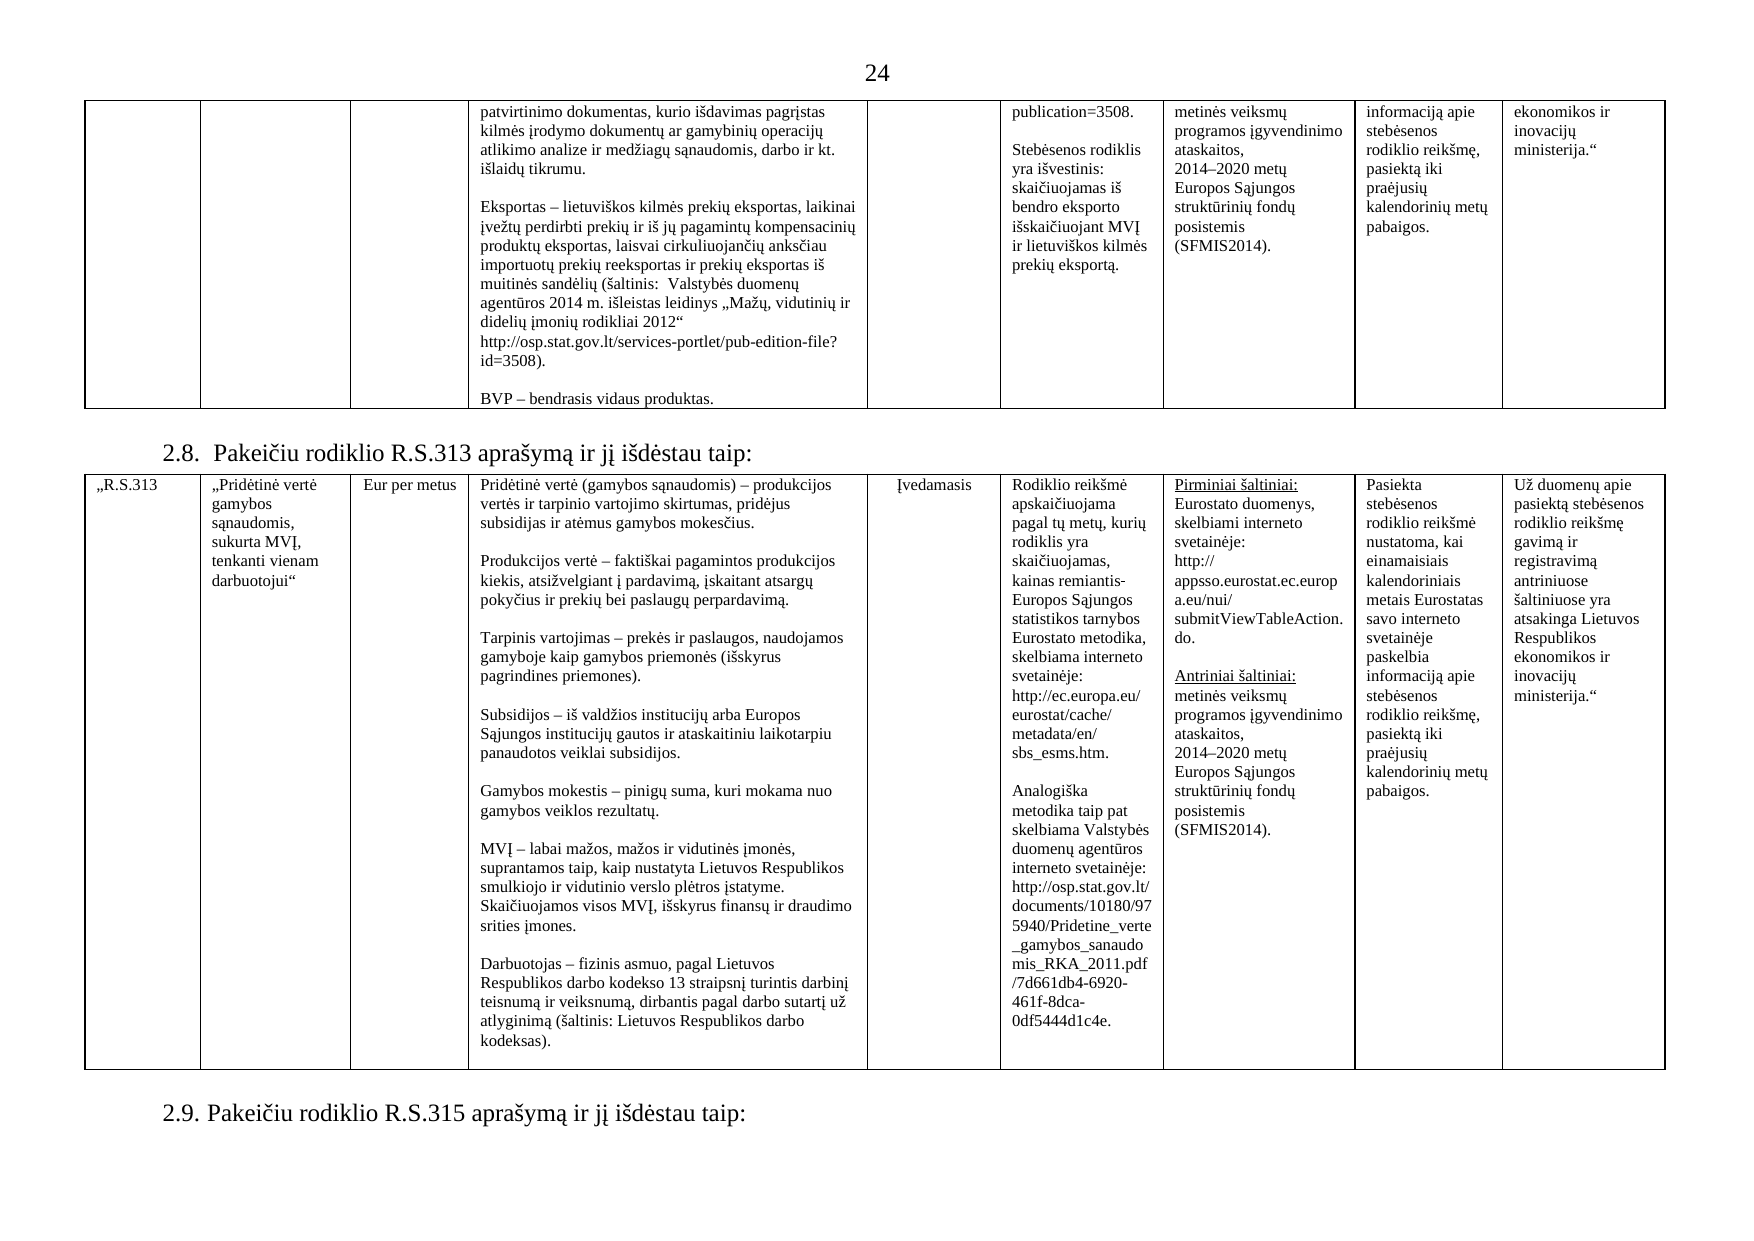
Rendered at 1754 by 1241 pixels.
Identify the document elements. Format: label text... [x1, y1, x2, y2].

table_header [351, 101, 468, 408]
table_header ekonomikos ir inovacijų ministerija.“ [1503, 101, 1664, 408]
table_header „Pridėtinė vertė gamybos sąnaudomis, sukurta MVĮ, tenkanti vienam darbuotojui“ [201, 475, 350, 1069]
text 2.9. Pakeičiu rodiklio R.S.315 aprašymą ir jį išdėstau taip: [148, 1098, 1651, 1127]
text 2.8. Pakeičiu rodiklio R.S.313 aprašymą ir jį išdėstau taip: [148, 438, 1651, 467]
table_header Eur per metus [351, 475, 468, 1069]
table_header Pasiekta stebėsenos rodiklio reikšmė nustatoma, kai einamaisiais kalendoriniais metais Eurostatas savo interneto svetainėje paskelbia informaciją apie stebėsenos rodiklio reikšmę, pasiektą iki praėjusių kalendorinių metų pabaigos. [1356, 475, 1502, 1069]
table_header metinės veiksmų programos įgyvendinimo ataskaitos, 2014–2020 metų Europos Sąjungos struktūrinių fondų posistemis (SFMIS2014). [1164, 101, 1354, 408]
table_header Už duomenų apie pasiektą stebėsenos rodiklio reikšmę gavimą ir registravimą antriniuose šaltiniuose yra atsakinga Lietuvos Respublikos ekonomikos ir inovacijų ministerija.“ [1503, 475, 1664, 1069]
table_header Įvedamasis [868, 475, 1000, 1069]
table_header publication=3508. Stebėsenos rodiklis yra išvestinis: skaičiuojamas iš bendro eksporto išskaičiuojant MVĮ ir lietuviškos kilmės prekių eksportą. [1001, 101, 1163, 408]
table_header [201, 101, 350, 408]
table_header Pridėtinė vertė (gamybos sąnaudomis) – produkcijos vertės ir tarpinio vartojimo skirtumas, pridėjus subsidijas ir atėmus gamybos mokesčius. Produkcijos vertė – faktiškai pagamintos produkcijos kiekis, atsižvelgiant į pardavimą, įskaitant atsargų pokyčius ir prekių bei paslaugų perpardavimą. Tarpinis vartojimas – prekės ir paslaugos, naudojamos gamyboje kaip gamybos priemonės (išskyrus pagrindines priemones). Subsidijos – iš valdžios institucijų arba Europos Sąjungos institucijų gautos ir ataskaitiniu laikotarpiu panaudotos veiklai subsidijos. Gamybos mokestis – pinigų suma, kuri mokama nuo gamybos veiklos rezultatų. MVĮ – labai mažos, mažos ir vidutinės įmonės, suprantamos taip, kaip nustatyta Lietuvos Respublikos smulkiojo ir vidutinio verslo plėtros įstatyme. Skaičiuojamos visos MVĮ, išskyrus finansų ir draudimo srities įmones. Darbuotojas – fizinis asmuo, pagal Lietuvos Respublikos darbo kodekso 13 straipsnį turintis darbinį teisnumą ir veiksnumą, dirbantis pagal darbo sutartį už atlyginimą (šaltinis: Lietuvos Respublikos darbo kodeksas). [469, 475, 867, 1069]
table_header Rodiklio reikšmė apskaičiuojama pagal tų metų, kurių rodiklis yra skaičiuojamas, kainas remiantis Europos Sąjungos statistikos tarnybos Eurostato metodika, skelbiama interneto svetainėje: http://ec.europa.eu/eurostat/cache/metadata/en/sbs_esms.htm. Analogiška metodika taip pat skelbiama Valstybės duomenų agentūros interneto svetainėje: http://osp.stat.gov.lt/documents/10180/975940/Pridetine_verte_gamybos_sanaudomis_RKA_2011.pdf/7d661db4-6920-461f-8dca-0df5444d1c4e. [1001, 475, 1163, 1069]
table_header [86, 101, 200, 408]
table_header Pirminiai šaltiniai: Eurostato duomenys, skelbiami interneto svetainėje: http://appsso.eurostat.ec.europa.eu/nui/submitViewTableAction.do. Antriniai šaltiniai: metinės veiksmų programos įgyvendinimo ataskaitos, 2014–2020 metų Europos Sąjungos struktūrinių fondų posistemis (SFMIS2014). [1164, 475, 1354, 1069]
table_header [868, 101, 1000, 408]
table_header patvirtinimo dokumentas, kurio išdavimas pagrįstas kilmės įrodymo dokumentų ar gamybinių operacijų atlikimo analize ir medžiagų sąnaudomis, darbo ir kt. išlaidų tikrumu. Eksportas – lietuviškos kilmės prekių eksportas, laikinai įvežtų perdirbti prekių ir iš jų pagamintų kompensacinių produktų eksportas, laisvai cirkuliuojančių anksčiau importuotų prekių reeksportas ir prekių eksportas iš muitinės sandėlių (šaltinis: Valstybės duomenų agentūros 2014 m. išleistas leidinys „Mažų, vidutinių ir didelių įmonių rodikliai 2012“ http://osp.stat.gov.lt/services-portlet/pub-edition-file?id=3508). BVP – bendrasis vidaus produktas. [469, 101, 867, 408]
table_header „R.S.313 [86, 475, 200, 1069]
table_header informaciją apie stebėsenos rodiklio reikšmę, pasiektą iki praėjusių kalendorinių metų pabaigos. [1356, 101, 1502, 408]
